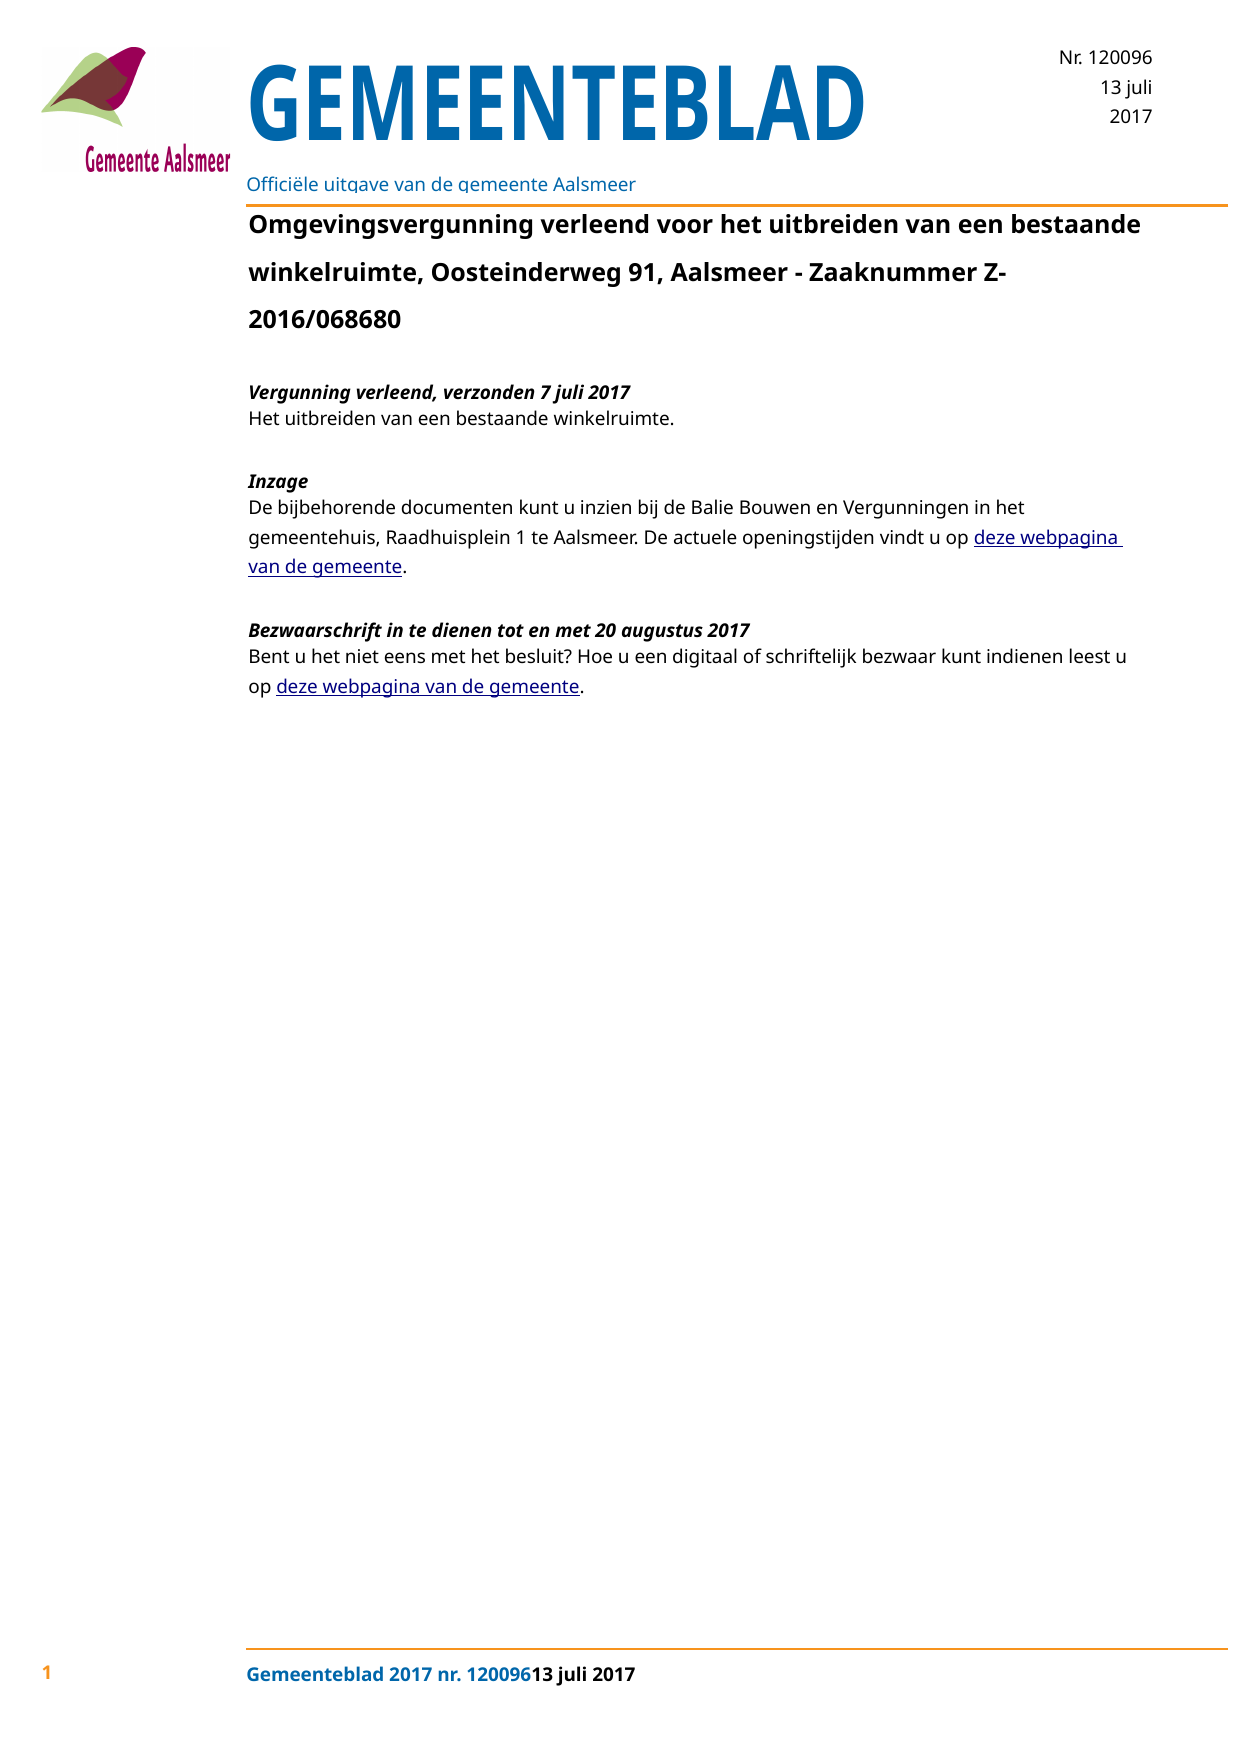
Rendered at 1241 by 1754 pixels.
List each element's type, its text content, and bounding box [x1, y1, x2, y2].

text Omgevingsvergunning verleend voor het uitbreiden van een bestaande winkelruimte, Oosteinderweg 91, Aalsmeer - Zaaknummer Z-2016/068680 [248, 207, 1152, 336]
text Bent u het niet eens met het besluit? Hoe u een digitaal of schriftelijk bezwaar kunt indienen leest u op deze webpagina van de gemeente. [248, 643, 1152, 699]
picture [41, 47, 231, 172]
text Bezwaarschrift in te dienen tot en met 20 augustus 2017 [248, 618, 1152, 643]
text Het uitbreiden van een bestaande winkelruimte. [248, 405, 1152, 431]
text De bijbehorende documenten kunt u inzien bij de Balie Bouwen en Vergunningen in het gemeentehuis, Raadhuisplein 1 te Aalsmeer. De actuele openingstijden vindt u op deze webpagina van de gemeente. [248, 494, 1152, 579]
text Inzage [248, 469, 1152, 494]
text Vergunning verleend, verzonden 7 juli 2017 [248, 379, 1152, 405]
